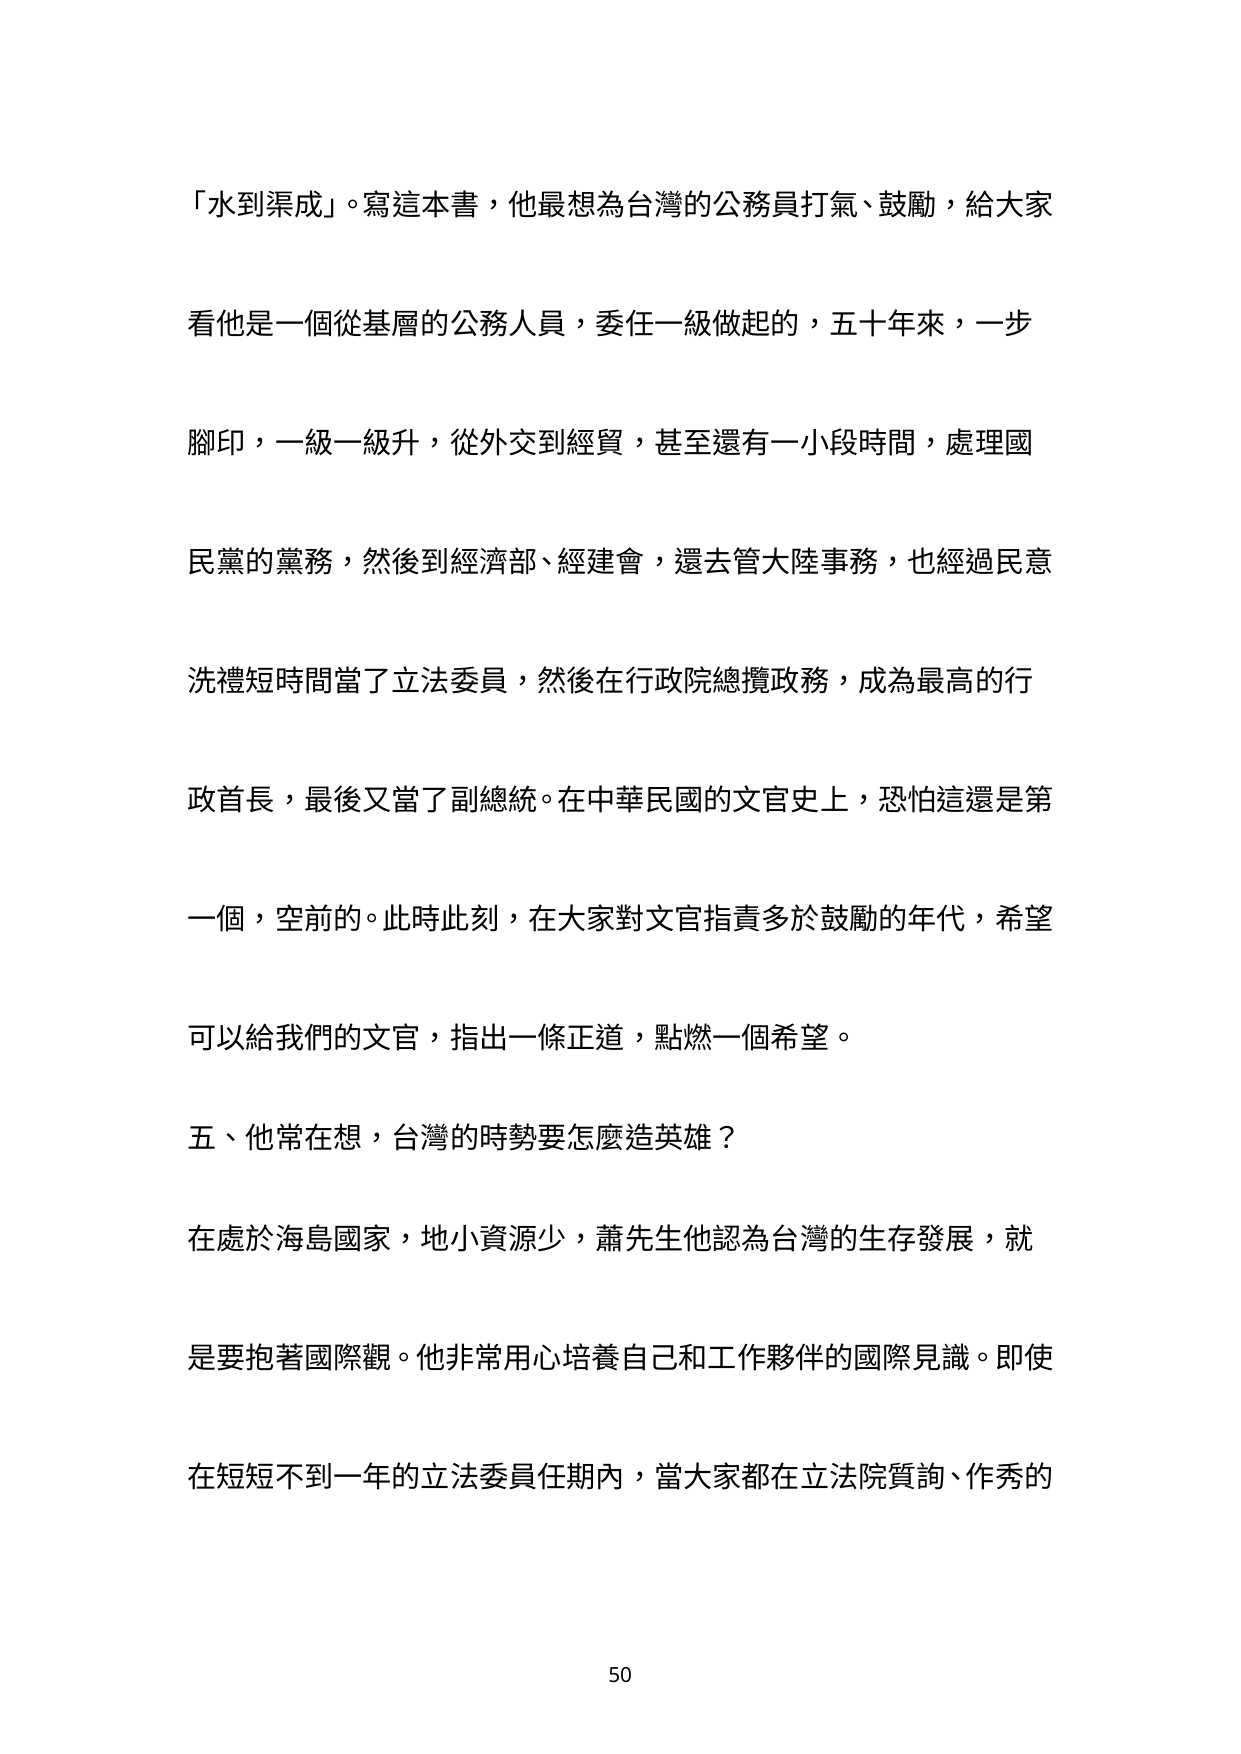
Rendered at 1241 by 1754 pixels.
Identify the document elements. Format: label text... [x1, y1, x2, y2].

text 他是屬於大器晚成的那種人。從家庭、從出身、從求學，都可以看出他的平凡。在當年，所有升官的一定要上革命實踐研究院、國防研究院，但他卻沒有受過這種訓練。許多人說他是布衣卿相，他只是感覺「水到渠成」。寫這本書，他最想為台灣的公務員打氣、鼓勵，給大家看他是一個從基層的公務人員，委任一級做起的，五十年來，一步腳印，一級一級升，從外交到經貿，甚至還有一小段時間，處理國民黨的黨務，然後到經濟部、經建會，還去管大陸事務，也經過民意洗禮短時間當了立法委員，然後在行政院總攬政務，成為最高的行政首長，最後又當了副總統。在中華民國的文官史上，恐怕這還是第一個，空前的。此時此刻，在大家對文官指責多於鼓勵的年代，希望可以給我們的文官，指出一條正道，點燃一個希望。 [187, 163, 1053, 1075]
text 五、他常在想，台灣的時勢要怎麼造英雄？ [187, 1097, 1053, 1176]
text 在處於海島國家，地小資源少，蕭先生他認為台灣的生存發展，就是要抱著國際觀。他非常用心培養自己和工作夥伴的國際見識。即使在短短不到一年的立法委員任期內，當大家都在立法院質詢、作秀的時候，他把立委拉到新加坡去參加WTO第一屆的部長級會議，讓大家都有點國際視野。要有國際觀是他六十年前，還是嘉義田庄囝仔時，就立下的志向。往後五十年，他認為，今後的台灣年輕人，還是要走這條路，才有希望。 [187, 1197, 1053, 1514]
